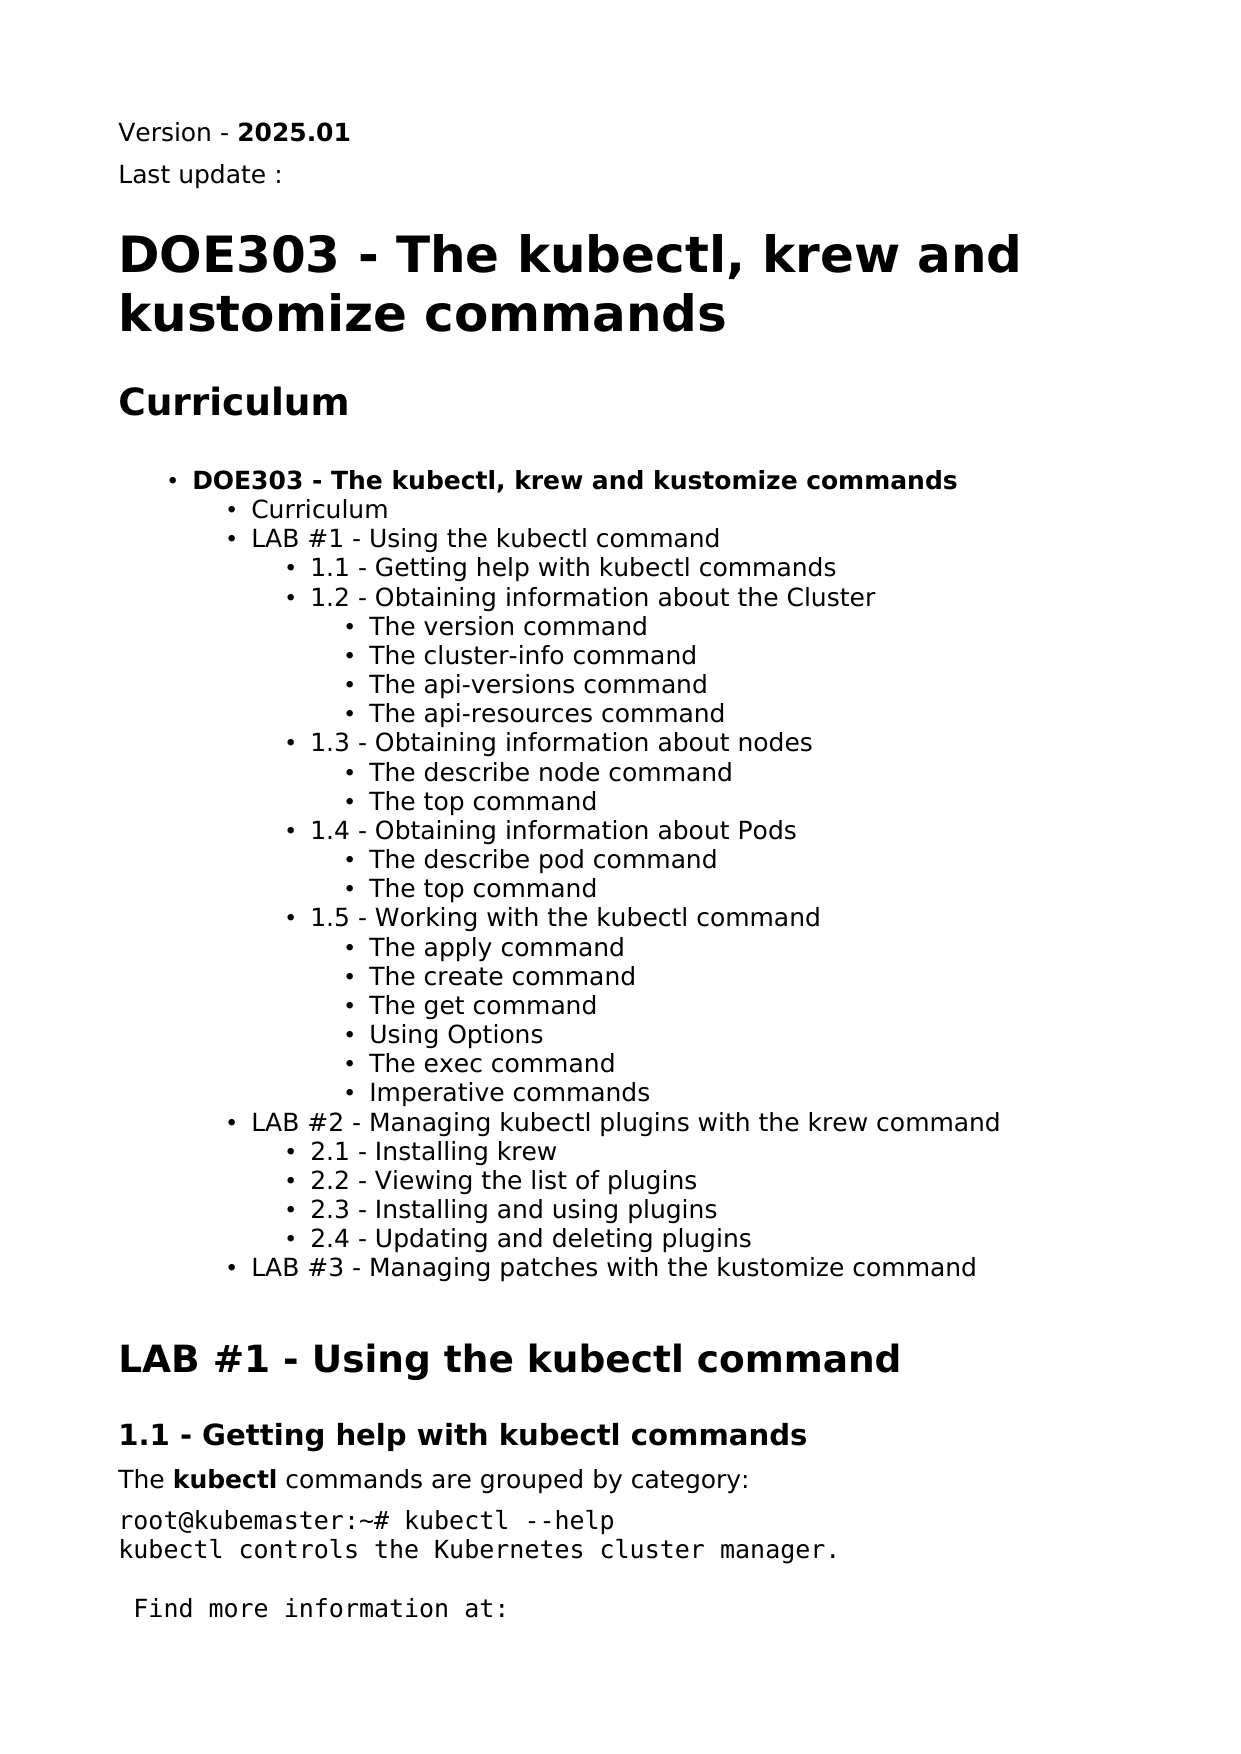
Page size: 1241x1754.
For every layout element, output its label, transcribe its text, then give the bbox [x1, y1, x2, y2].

list The get command [354, 991, 1122, 1020]
list The describe pod command [354, 845, 1122, 874]
list 2.4 - Updating and deleting plugins [295, 1224, 1122, 1253]
list 1.2 - Obtaining information about the Cluster [295, 583, 1122, 612]
list The apply command [354, 933, 1122, 962]
list The cluster-info command [354, 641, 1122, 670]
subtitle 1.1 - Getting help with kubectl commands [118, 1418, 1122, 1452]
list DOE303 - The kubectl, krew and kustomize commands [177, 466, 1122, 495]
list The describe node command [354, 758, 1122, 787]
list Curriculum [236, 495, 1122, 524]
list 2.3 - Installing and using plugins [295, 1195, 1122, 1224]
text The kubectl commands are grouped by category: [118, 1465, 1122, 1494]
list The top command [354, 874, 1122, 903]
list Imperative commands [354, 1078, 1122, 1108]
list 1.1 - Getting help with kubectl commands [295, 553, 1122, 583]
list The api-versions command [354, 670, 1122, 699]
list LAB #1 - Using the kubectl command [236, 524, 1122, 553]
list The create command [354, 962, 1122, 991]
list The version command [354, 612, 1122, 641]
text Last update : [118, 160, 1122, 189]
list The api-resources command [354, 699, 1122, 728]
list 1.4 - Obtaining information about Pods [295, 816, 1122, 845]
list LAB #3 - Managing patches with the kustomize command [236, 1253, 1122, 1283]
list 1.3 - Obtaining information about nodes [295, 728, 1122, 758]
list LAB #2 - Managing kubectl plugins with the krew command [236, 1108, 1122, 1137]
text root@kubemaster:~# kubectl --help kubectl controls the Kubernetes cluster manager. Find more information at: [118, 1506, 1122, 1623]
subtitle LAB #1 - Using the kubectl command [118, 1337, 1122, 1381]
list 2.1 - Installing krew [295, 1137, 1122, 1166]
subtitle Curriculum [118, 380, 1122, 424]
subtitle DOE303 - The kubectl, krew and kustomize commands [118, 226, 1122, 343]
text Version - 2025.01 [118, 118, 1122, 147]
list The top command [354, 787, 1122, 816]
list The exec command [354, 1049, 1122, 1078]
list 1.5 - Working with the kubectl command [295, 903, 1122, 933]
list Using Options [354, 1020, 1122, 1049]
list 2.2 - Viewing the list of plugins [295, 1166, 1122, 1195]
